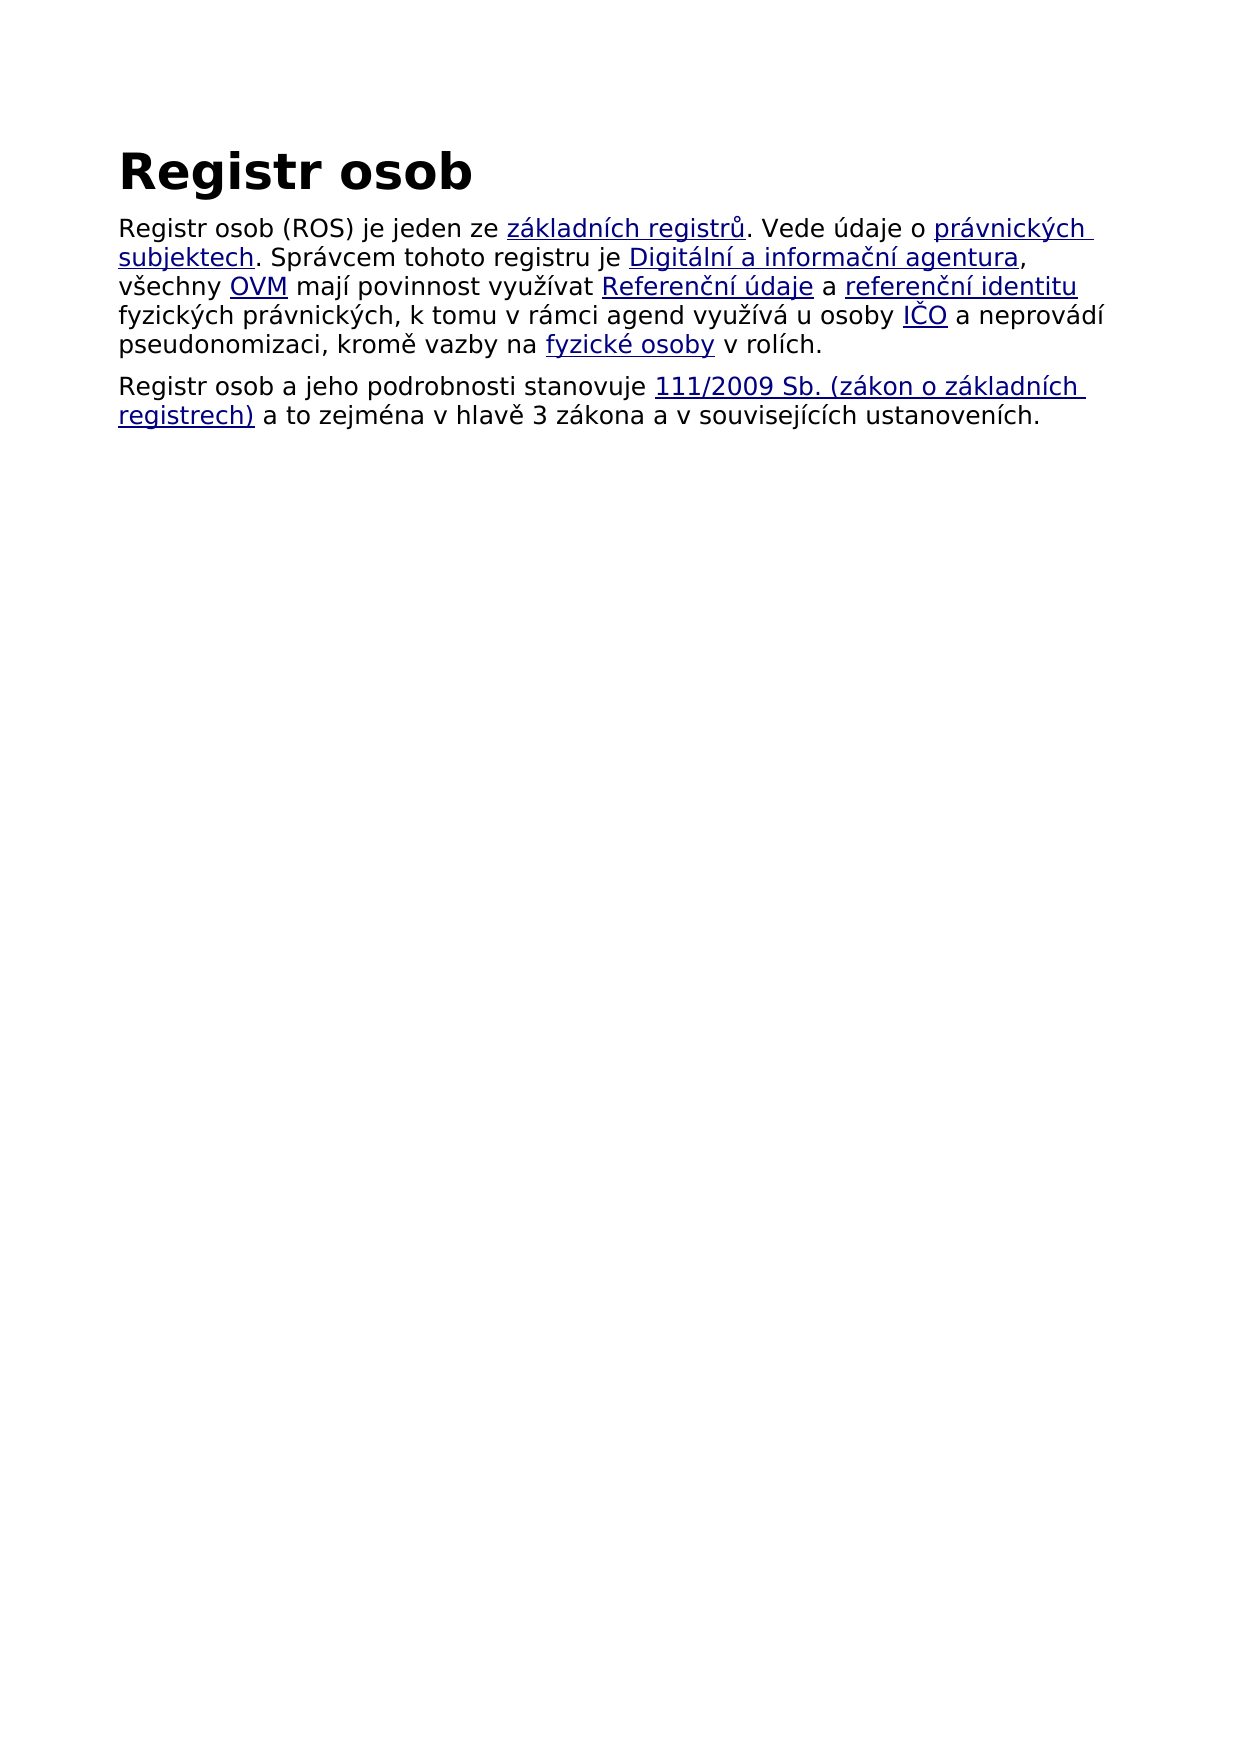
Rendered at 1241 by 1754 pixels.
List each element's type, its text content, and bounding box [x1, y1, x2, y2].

text Registr osob a jeho podrobnosti stanovuje 111/2009 Sb. (zákon o základních registrech) a to zejména v hlavě 3 zákona a v souvisejících ustanoveních. [118, 372, 1122, 431]
text Registr osob (ROS) je jeden ze základních registrů. Vede údaje o právnických subjektech. Správcem tohoto registru je Digitální a informační agentura, všechny OVM mají povinnost využívat Referenční údaje a referenční identitu fyzických právnických, k tomu v rámci agend využívá u osoby IČO a neprovádí pseudonomizaci, kromě vazby na fyzické osoby v rolích. [118, 214, 1122, 360]
subtitle Registr osob [118, 143, 1122, 201]
